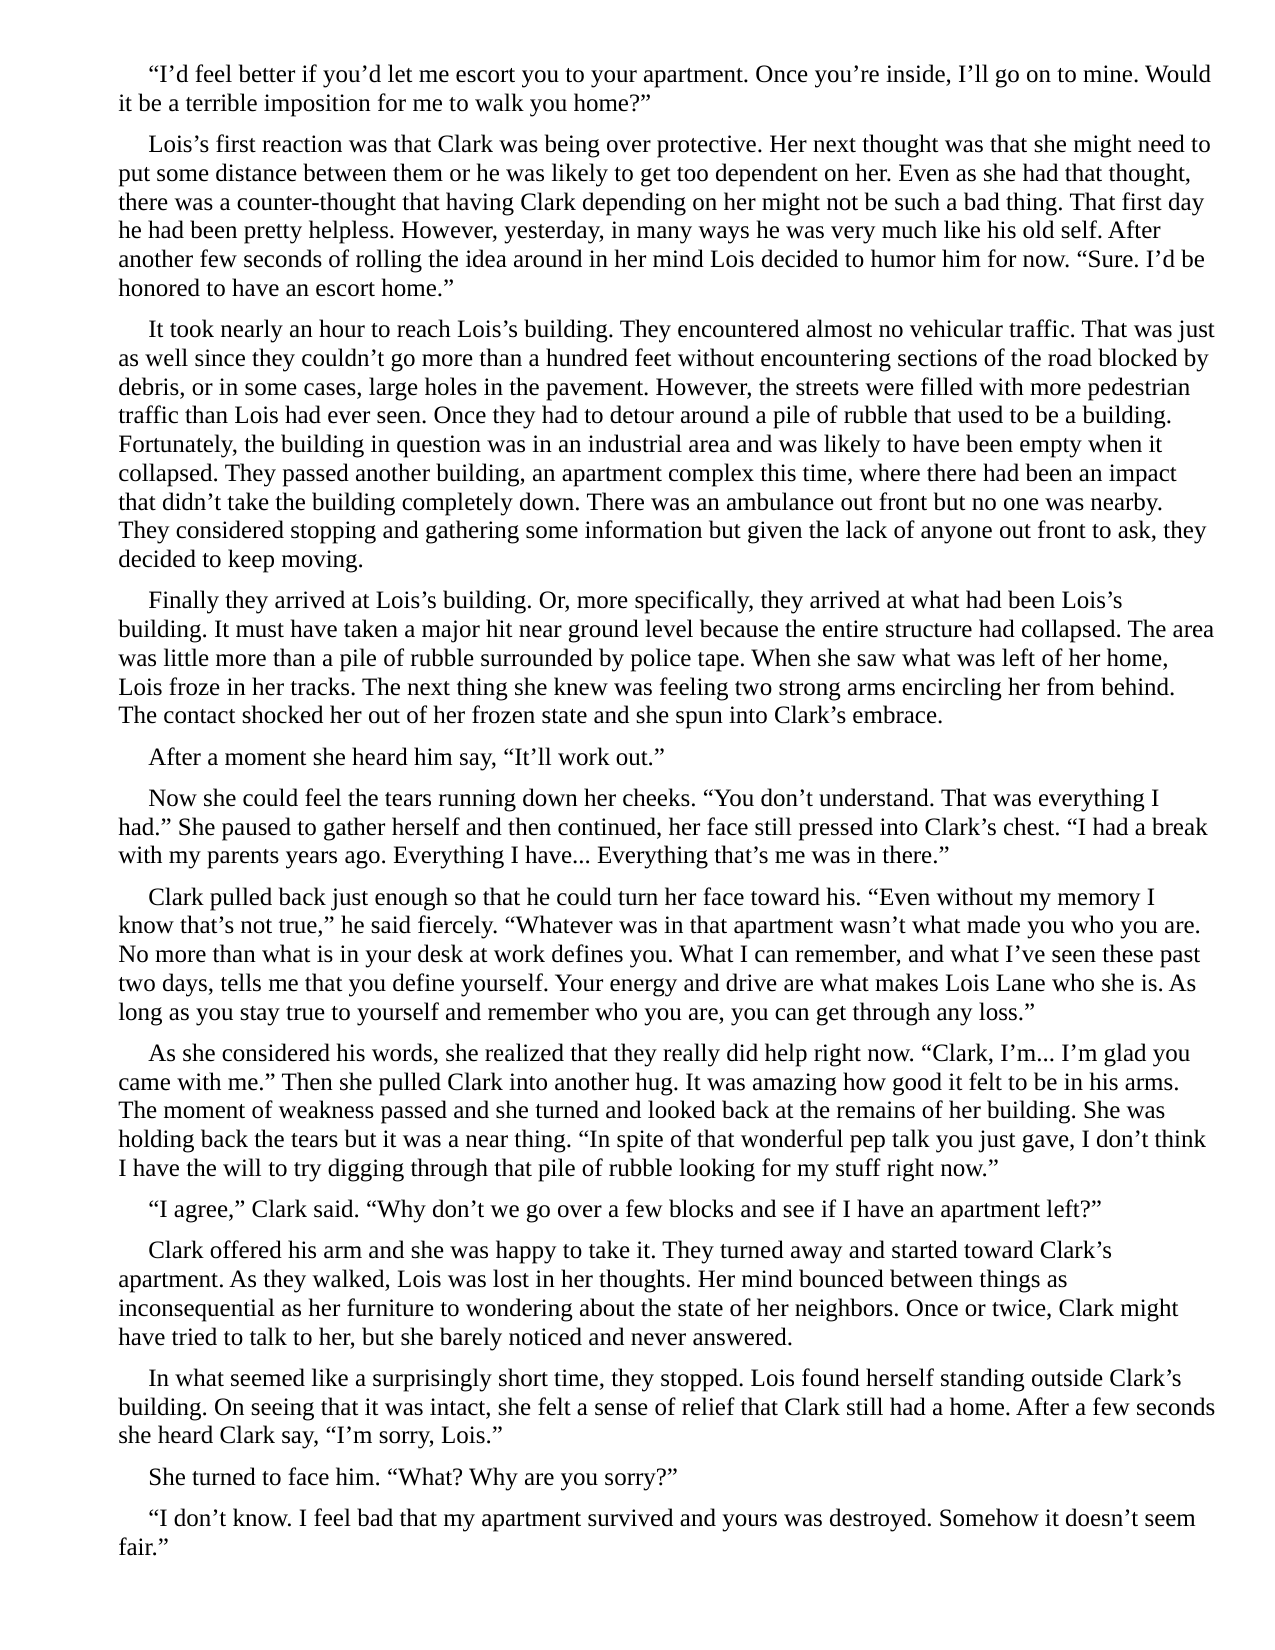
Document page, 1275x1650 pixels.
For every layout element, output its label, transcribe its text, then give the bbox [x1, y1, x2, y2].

text Finally they arrived at Lois’s building. Or, more specifically, they arrived at what had been Lois’s building. It must have taken a major hit near ground level because the entire structure had collapsed. The area was little more than a pile of rubble surrounded by police tape. When she saw what was left of her home, Lois froze in her tracks. The next thing she knew was feeling two strong arms encircling her from behind. The contact shocked her out of her frozen state and she spun into Clark’s embrace. [118, 585, 1216, 729]
text As she considered his words, she realized that they really did help right now. “Clark, I’m... I’m glad you came with me.” Then she pulled Clark into another hug. It was amazing how good it felt to be in his arms. The moment of weakness passed and she turned and looked back at the remains of her building. She was holding back the tears but it was a near thing. “In spite of that wonderful pep talk you just gave, I don’t think I have the will to try digging through that pile of rubble looking for my stuff right now.” [118, 1038, 1216, 1182]
text Lois’s first reaction was that Clark was being over protective. Her next thought was that she might need to put some distance between them or he was likely to get too dependent on her. Even as she had that thought, there was a counter-thought that having Clark depending on her might not be such a bad thing. That first day he had been pretty helpless. However, yesterday, in many ways he was very much like his old self. After another few seconds of rolling the idea around in her mind Lois decided to humor him for now. “Sure. I’d be honored to have an escort home.” [118, 129, 1216, 302]
text “I don’t know. I feel bad that my apartment survived and yours was destroyed. Somehow it doesn’t seem fair.” [118, 1503, 1216, 1560]
text It took nearly an hour to reach Lois’s building. They encountered almost no vehicular traffic. That was just as well since they couldn’t go more than a hundred feet without encountering sections of the road blocked by debris, or in some cases, large holes in the pavement. However, the streets were filled with more pedestrian traffic than Lois had ever seen. Once they had to detour around a pile of rubble that used to be a building. Fortunately, the building in question was in an industrial area and was likely to have been empty when it collapsed. They passed another building, an apartment complex this time, where there had been an impact that didn’t take the building completely down. There was an ambulance out front but no one was nearby. They considered stopping and gathering some information but given the lack of anyone out front to ask, they decided to keep moving. [118, 314, 1216, 573]
text “I’d feel better if you’d let me escort you to your apartment. Once you’re inside, I’ll go on to mine. Would it be a terrible imposition for me to walk you home?” [118, 59, 1216, 117]
text In what seemed like a surprisingly short time, they stopped. Lois found herself standing outside Clark’s building. On seeing that it was intact, she felt a sense of relief that Clark still had a home. After a few seconds she heard Clark say, “I’m sorry, Lois.” [118, 1363, 1216, 1449]
text After a moment she heard him say, “It’ll work out.” [118, 742, 1216, 770]
text “I agree,” Clark said. “Why don’t we go over a few blocks and see if I have an apartment left?” [118, 1194, 1216, 1223]
text She turned to face him. “What? Why are you sorry?” [118, 1462, 1216, 1490]
text Now she could feel the tears running down her cheeks. “You don’t understand. That was everything I had.” She paused to gather herself and then continued, her face still pressed into Clark’s chest. “I had a break with my parents years ago. Everything I have... Everything that’s me was in there.” [118, 783, 1216, 869]
text Clark offered his arm and she was happy to take it. They turned away and started toward Clark’s apartment. As they walked, Lois was lost in her thoughts. Her mind bounced between things as inconsequential as her furniture to wondering about the state of her neighbors. Once or twice, Clark might have tried to talk to her, but she barely noticed and never answered. [118, 1235, 1216, 1350]
text Clark pulled back just enough so that he could turn her face toward his. “Even without my memory I know that’s not true,” he said fiercely. “Whatever was in that apartment wasn’t what made you who you are. No more than what is in your desk at work defines you. What I can remember, and what I’ve seen these past two days, tells me that you define yourself. Your energy and drive are what makes Lois Lane who she is. As long as you stay true to yourself and remember who you are, you can get through any loss.” [118, 882, 1216, 1025]
